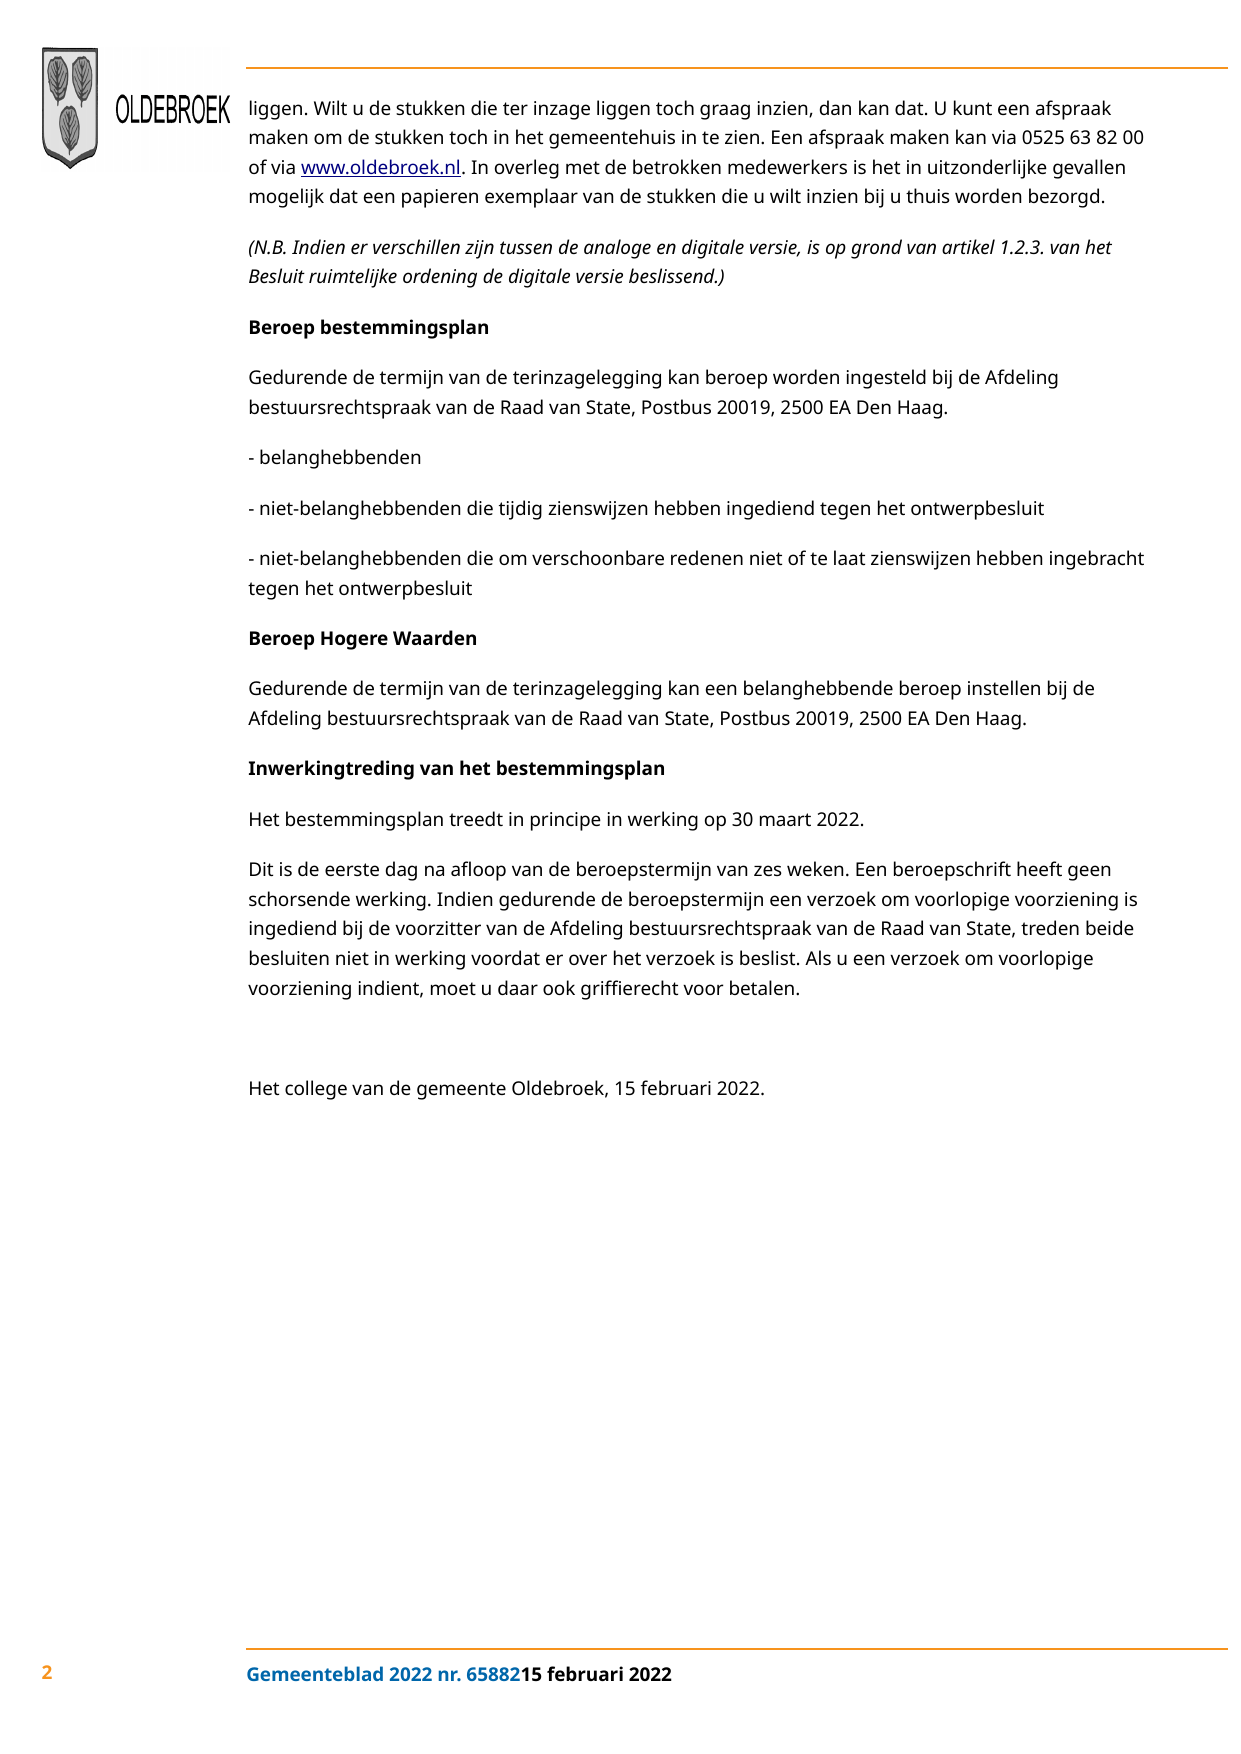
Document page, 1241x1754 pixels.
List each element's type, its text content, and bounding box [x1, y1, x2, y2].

text Het bestemmingsplan treedt in principe in werking op 30 maart 2022. [248, 806, 1152, 832]
text - belanghebbenden [248, 444, 1152, 470]
text Gedurende de termijn van de terinzagelegging kan beroep worden ingesteld bij de Afdeling bestuursrechtspraak van de Raad van State, Postbus 20019, 2500 EA Den Haag. [248, 364, 1152, 420]
text Dit is de eerste dag na afloop van de beroepstermijn van zes weken. Een beroepschrift heeft geen schorsende werking. Indien gedurende de beroepstermijn een verzoek om voorlopige voorziening is ingediend bij de voorzitter van de Afdeling bestuursrechtspraak van de Raad van State, treden beide besluiten niet in werking voordat er over het verzoek is beslist. Als u een verzoek om voorlopige voorziening indient, moet u daar ook griffierecht voor betalen. [248, 856, 1152, 1001]
text - niet-belanghebbenden die tijdig zienswijzen hebben ingediend tegen het ontwerpbesluit [248, 495, 1152, 521]
text liggen. Wilt u de stukken die ter inzage liggen toch graag inzien, dan kan dat. U kunt een afspraak maken om de stukken toch in het gemeentehuis in te zien. Een afspraak maken kan via 0525 63 82 00 of via www.oldebroek.nl. In overleg met de betrokken medewerkers is het in uitzonderlijke gevallen mogelijk dat een papieren exemplaar van de stukken die u wilt inzien bij u thuis worden bezorgd. [248, 95, 1152, 209]
picture [41, 47, 231, 172]
text Het college van de gemeente Oldebroek, 15 februari 2022. [248, 1076, 1152, 1101]
text - niet-belanghebbenden die om verschoonbare redenen niet of te laat zienswijzen hebben ingebracht tegen het ontwerpbesluit [248, 545, 1152, 601]
text Beroep bestemmingsplan [248, 314, 1152, 340]
text Inwerkingtreding van het bestemmingsplan [248, 756, 1152, 781]
text Beroep Hogere Waarden [248, 625, 1152, 651]
text Gedurende de termijn van de terinzagelegging kan een belanghebbende beroep instellen bij de Afdeling bestuursrechtspraak van de Raad van State, Postbus 20019, 2500 EA Den Haag. [248, 676, 1152, 731]
text (N.B. Indien er verschillen zijn tussen de analoge en digitale versie, is op grond van artikel 1.2.3. van het Besluit ruimtelijke ordening de digitale versie beslissend.) [248, 234, 1152, 289]
